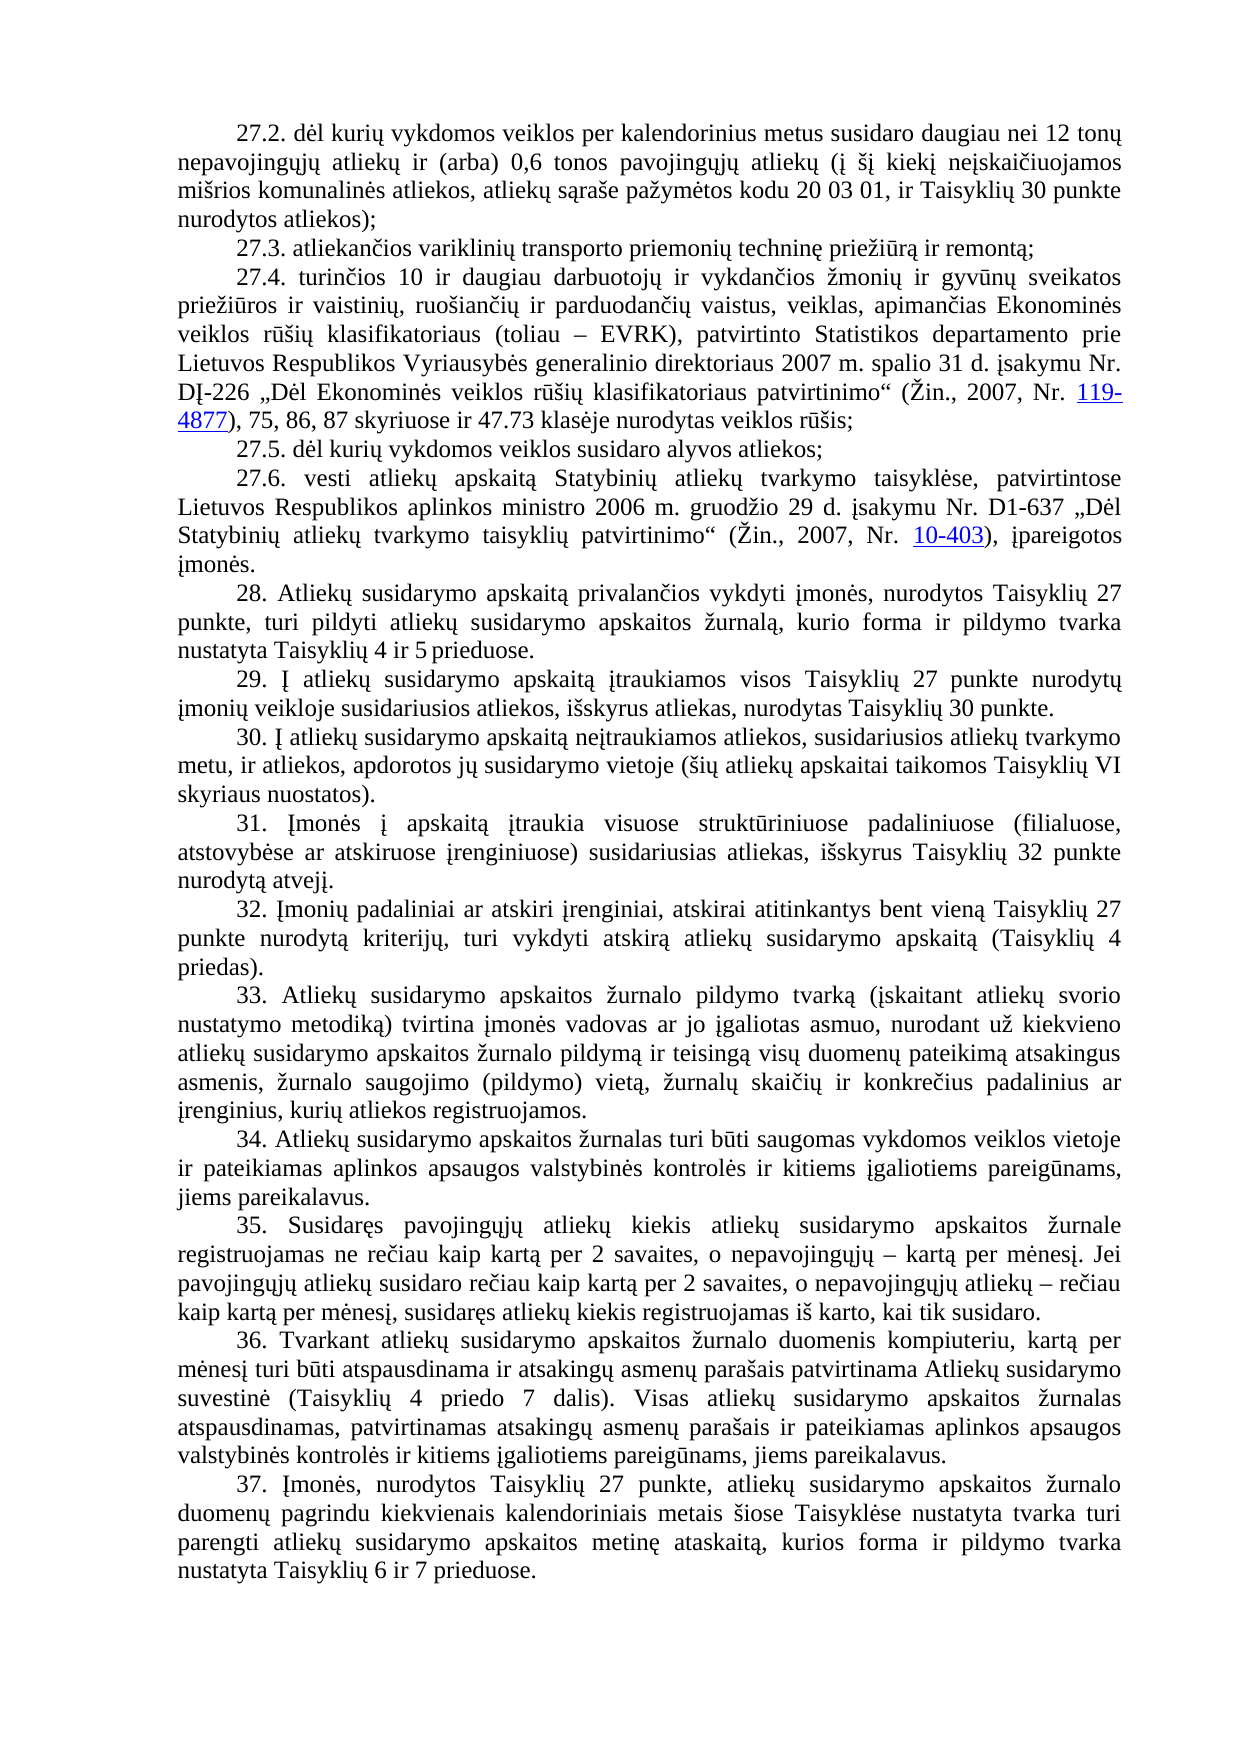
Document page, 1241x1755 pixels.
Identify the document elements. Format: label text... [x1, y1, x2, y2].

text 34. Atliekų susidarymo apskaitos žurnalas turi būti saugomas vykdomos veiklos vietoje ir pateikiamas aplinkos apsaugos valstybinės kontrolės ir kitiems įgaliotiems pareigūnams, jiems pareikalavus. [177, 1124, 1122, 1211]
text 33. Atliekų susidarymo apskaitos žurnalo pildymo tvarką (įskaitant atliekų svorio nustatymo metodiką) tvirtina įmonės vadovas ar jo įgaliotas asmuo, nurodant už kiekvieno atliekų susidarymo apskaitos žurnalo pildymą ir teisingą visų duomenų pateikimą atsakingus asmenis, žurnalo saugojimo (pildymo) vietą, žurnalų skaičių ir konkrečius padalinius ar įrenginius, kurių atliekos registruojamos. [177, 981, 1122, 1124]
text 30. Į atliekų susidarymo apskaitą neįtraukiamos atliekos, susidariusios atliekų tvarkymo metu, ir atliekos, apdorotos jų susidarymo vietoje (šių atliekų apskaitai taikomos Taisyklių VI skyriaus nuostatos). [177, 722, 1122, 808]
text 29. Į atliekų susidarymo apskaitą įtraukiamos visos Taisyklių 27 punkte nurodytų įmonių veikloje susidariusios atliekos, išskyrus atliekas, nurodytas Taisyklių 30 punkte. [177, 664, 1122, 722]
text 35. Susidaręs pavojingųjų atliekų kiekis atliekų susidarymo apskaitos žurnale registruojamas ne rečiau kaip kartą per 2 savaites, o nepavojingųjų – kartą per mėnesį. Jei pavojingųjų atliekų susidaro rečiau kaip kartą per 2 savaites, o nepavojingųjų atliekų – rečiau kaip kartą per mėnesį, susidaręs atliekų kiekis registruojamas iš karto, kai tik susidaro. [177, 1211, 1122, 1326]
text 27.2. dėl kurių vykdomos veiklos per kalendorinius metus susidaro daugiau nei 12 tonų nepavojingųjų atliekų ir (arba) 0,6 tonos pavojingųjų atliekų (į šį kiekį neįskaičiuojamos mišrios komunalinės atliekos, atliekų sąraše pažymėtos kodu 20 03 01, ir Taisyklių 30 punkte nurodytos atliekos); [177, 118, 1122, 233]
text 28. Atliekų susidarymo apskaitą privalančios vykdyti įmonės, nurodytos Taisyklių 27 punkte, turi pildyti atliekų susidarymo apskaitos žurnalą, kurio forma ir pildymo tvarka nustatyta Taisyklių 4 ir 5 prieduose. [177, 578, 1122, 664]
text 37. Įmonės, nurodytos Taisyklių 27 punkte, atliekų susidarymo apskaitos žurnalo duomenų pagrindu kiekvienais kalendoriniais metais šiose Taisyklėse nustatyta tvarka turi parengti atliekų susidarymo apskaitos metinę ataskaitą, kurios forma ir pildymo tvarka nustatyta Taisyklių 6 ir 7 prieduose. [177, 1469, 1122, 1584]
text 31. Įmonės į apskaitą įtraukia visuose struktūriniuose padaliniuose (filialuose, atstovybėse ar atskiruose įrenginiuose) susidariusias atliekas, išskyrus Taisyklių 32 punkte nurodytą atvejį. [177, 808, 1122, 894]
text 27.4. turinčios 10 ir daugiau darbuotojų ir vykdančios žmonių ir gyvūnų sveikatos priežiūros ir vaistinių, ruošiančių ir parduodančių vaistus, veiklas, apimančias Ekonominės veiklos rūšių klasifikatoriaus (toliau – EVRK), patvirtinto Statistikos departamento prie Lietuvos Respublikos Vyriausybės generalinio direktoriaus 2007 m. spalio 31 d. įsakymu Nr. DĮ-226 „Dėl Ekonominės veiklos rūšių klasifikatoriaus patvirtinimo“ (Žin., 2007, Nr. 119-4877), 75, 86, 87 skyriuose ir 47.73 klasėje nurodytas veiklos rūšis; [177, 262, 1122, 434]
text 36. Tvarkant atliekų susidarymo apskaitos žurnalo duomenis kompiuteriu, kartą per mėnesį turi būti atspausdinama ir atsakingų asmenų parašais patvirtinama Atliekų susidarymo suvestinė (Taisyklių 4 priedo 7 dalis). Visas atliekų susidarymo apskaitos žurnalas atspausdinamas, patvirtinamas atsakingų asmenų parašais ir pateikiamas aplinkos apsaugos valstybinės kontrolės ir kitiems įgaliotiems pareigūnams, jiems pareikalavus. [177, 1326, 1122, 1469]
text 27.3. atliekančios variklinių transporto priemonių techninę priežiūrą ir remontą; [177, 233, 1122, 262]
text 32. Įmonių padaliniai ar atskiri įrenginiai, atskirai atitinkantys bent vieną Taisyklių 27 punkte nurodytą kriterijų, turi vykdyti atskirą atliekų susidarymo apskaitą (Taisyklių 4 priedas). [177, 894, 1122, 981]
text 27.5. dėl kurių vykdomos veiklos susidaro alyvos atliekos; [177, 434, 1122, 463]
text 27.6. vesti atliekų apskaitą Statybinių atliekų tvarkymo taisyklėse, patvirtintose Lietuvos Respublikos aplinkos ministro 2006 m. gruodžio 29 d. įsakymu Nr. D1-637 „Dėl Statybinių atliekų tvarkymo taisyklių patvirtinimo“ (Žin., 2007, Nr. 10-403), įpareigotos įmonės. [177, 463, 1122, 578]
